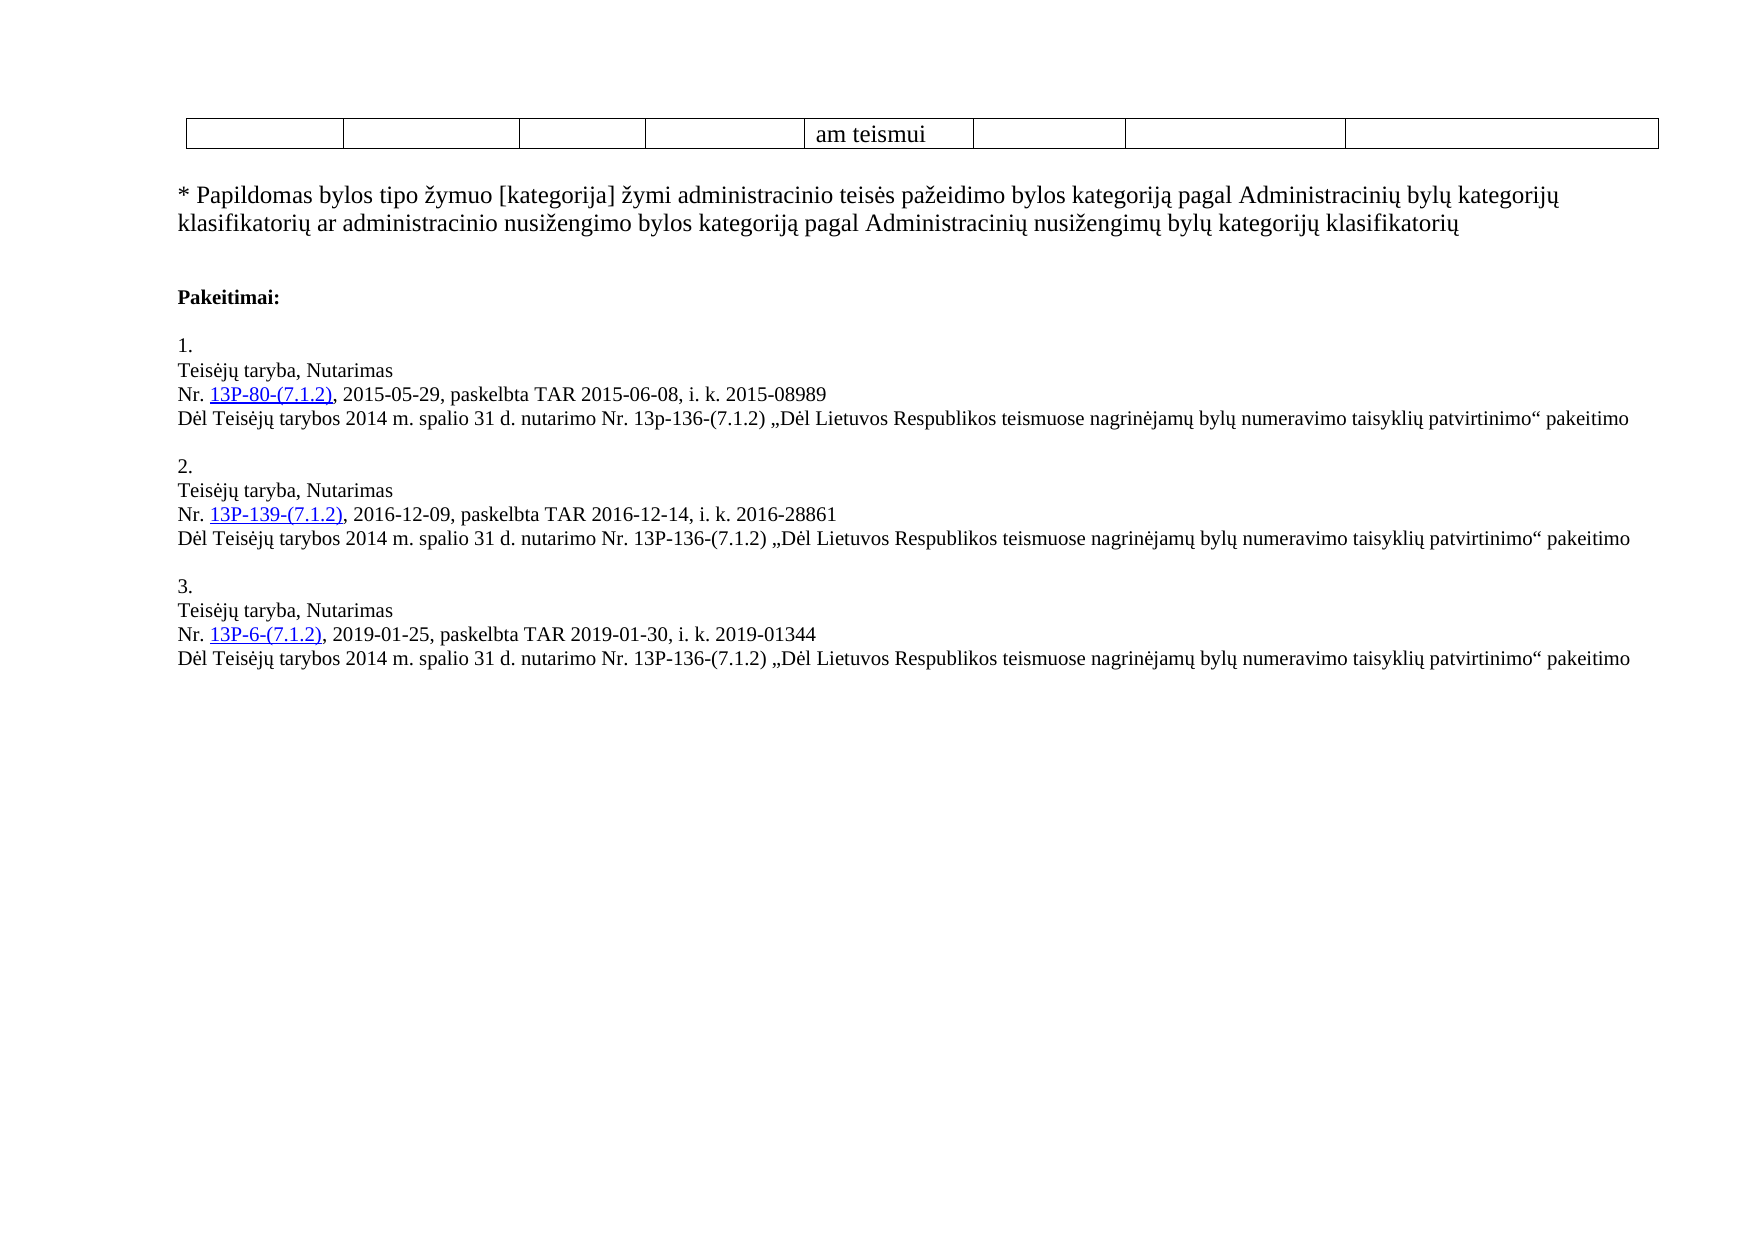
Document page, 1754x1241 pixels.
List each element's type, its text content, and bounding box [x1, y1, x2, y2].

table_cell [344, 119, 519, 148]
text Dėl Teisėjų tarybos 2014 m. spalio 31 d. nutarimo Nr. 13P-136-(7.1.2) „Dėl Lietuvos Respublikos teismuose nagrinėjamų bylų numeravimo taisyklių patvirtinimo“ pakeitimo [177, 526, 1636, 550]
text 2. [177, 454, 1636, 478]
table_cell [1126, 119, 1345, 148]
table_cell [1346, 119, 1658, 148]
text Nr. 13P-80-(7.1.2), 2015-05-29, paskelbta TAR 2015-06-08, i. k. 2015-08989 [177, 382, 1636, 406]
table_cell [974, 119, 1125, 148]
text Teisėjų taryba, Nutarimas [177, 357, 1636, 382]
text Teisėjų taryba, Nutarimas [177, 598, 1636, 622]
text Nr. 13P-139-(7.1.2), 2016-12-09, paskelbta TAR 2016-12-14, i. k. 2016-28861 [177, 502, 1636, 526]
text Pakeitimai: [177, 285, 1636, 309]
text Nr. 13P-6-(7.1.2), 2019-01-25, paskelbta TAR 2019-01-30, i. k. 2019-01344 [177, 622, 1636, 646]
text * Papildomas bylos tipo žymuo [kategorija] žymi administracinio teisės pažeidimo bylos kategoriją pagal Administracinių bylų kategorijų klasifikatorių ar administracinio nusižengimo bylos kategoriją pagal Administracinių nusižengimų bylų kategorijų klasifikatorių [177, 180, 1636, 237]
text Teisėjų taryba, Nutarimas [177, 478, 1636, 502]
text 3. [177, 574, 1636, 598]
table_cell [187, 119, 343, 148]
table_cell [520, 119, 645, 148]
text 1. [177, 333, 1636, 357]
text Dėl Teisėjų tarybos 2014 m. spalio 31 d. nutarimo Nr. 13P-136-(7.1.2) „Dėl Lietuvos Respublikos teismuose nagrinėjamų bylų numeravimo taisyklių patvirtinimo“ pakeitimo [177, 646, 1636, 670]
table_cell am teismui [805, 119, 973, 148]
table_cell [646, 119, 804, 148]
text Dėl Teisėjų tarybos 2014 m. spalio 31 d. nutarimo Nr. 13p-136-(7.1.2) „Dėl Lietuvos Respublikos teismuose nagrinėjamų bylų numeravimo taisyklių patvirtinimo“ pakeitimo [177, 406, 1636, 430]
